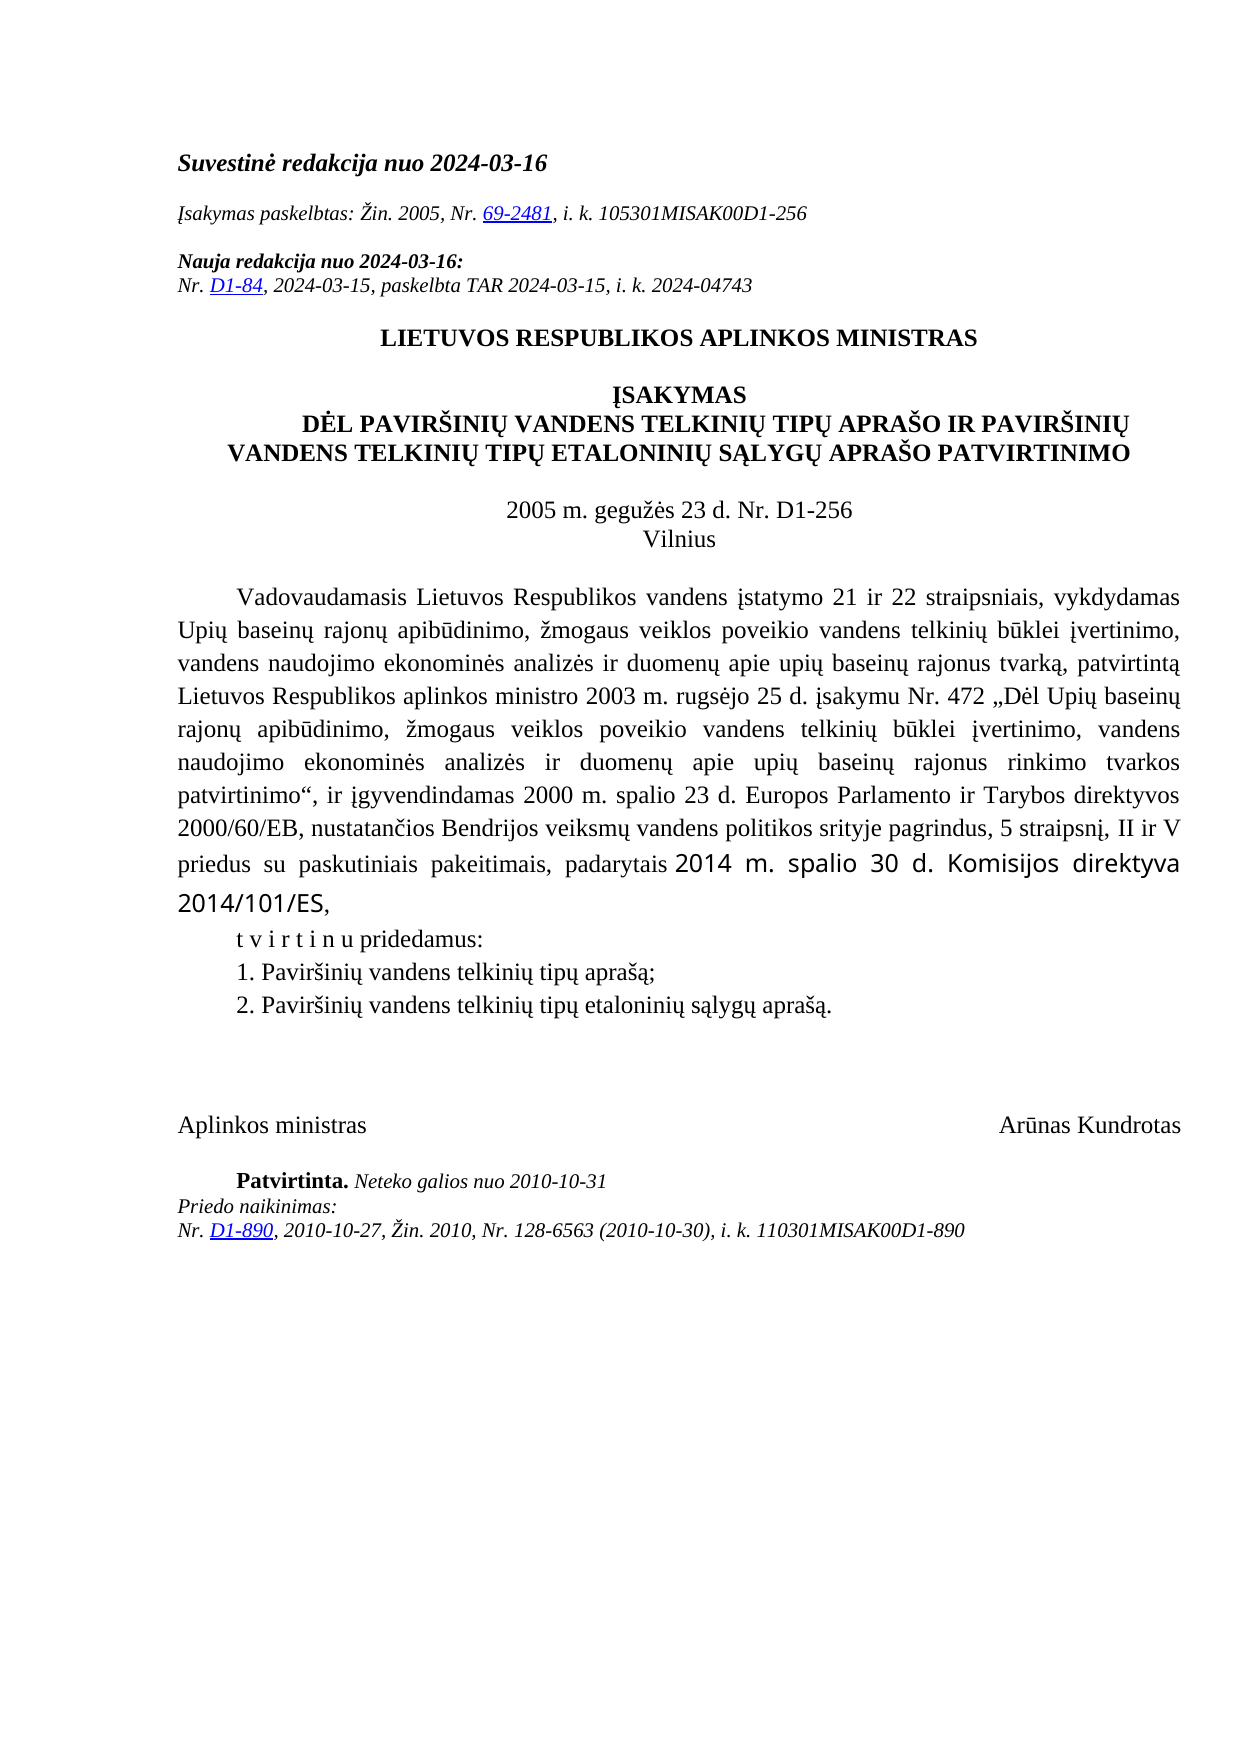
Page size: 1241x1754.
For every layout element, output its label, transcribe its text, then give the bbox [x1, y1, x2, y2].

text Nr. D1-890, 2010-10-27, Žin. 2010, Nr. 128-6563 (2010-10-30), i. k. 110301MISAK00D1-890 [177, 1218, 1181, 1242]
text Nauja redakcija nuo 2024-03-16: [177, 249, 1181, 273]
text Patvirtinta. Neteko galios nuo 2010-10-31 [177, 1167, 1181, 1193]
text ĮSAKYMAS [177, 381, 1181, 409]
text LIETUVOS RESPUBLIKOS APLINKOS MINISTRAS [177, 323, 1181, 352]
text Priedo naikinimas: [177, 1193, 1181, 1218]
text Aplinkos ministras Arūnas Kundrotas [177, 1110, 1181, 1138]
text Vadovaudamasis Lietuvos Respublikos vandens įstatymo 21 ir 22 straipsniais, vykdydamas Upių baseinų rajonų apibūdinimo, žmogaus veiklos poveikio vandens telkinių būklei įvertinimo, vandens naudojimo ekonominės analizės ir duomenų apie upių baseinų rajonus tvarką, patvirtintą Lietuvos Respublikos aplinkos ministro 2003 m. rugsėjo 25 d. įsakymu Nr. 472 „Dėl Upių baseinų rajonų apibūdinimo, žmogaus veiklos poveikio vandens telkinių būklei įvertinimo, vandens naudojimo ekonominės analizės ir duomenų apie upių baseinų rajonus rinkimo tvarkos patvirtinimo“, ir įgyvendindamas 2000 m. spalio 23 d. Europos Parlamento ir Tarybos direktyvos 2000/60/EB, nustatančios Bendrijos veiksmų vandens politikos srityje pagrindus, 5 straipsnį, II ir V priedus su paskutiniais pakeitimais, padarytais 2014 m. spalio 30 d. Komisijos direktyva 2014/101/ES, [177, 582, 1181, 919]
text Įsakymas paskelbtas: Žin. 2005, Nr. 69-2481, i. k. 105301MISAK00D1-256 [177, 201, 1181, 224]
text t v i r t i n u pridedamus: [177, 924, 1181, 953]
text 2005 m. gegužės 23 d. Nr. D1-256 [177, 496, 1181, 524]
text Suvestinė redakcija nuo 2024-03-16 [177, 148, 1181, 176]
text Nr. D1-84, 2024-03-15, paskelbta TAR 2024-03-15, i. k. 2024-04743 [177, 273, 1181, 297]
text DĖL PAVIRŠINIŲ VANDENS TELKINIŲ TIPŲ APRAŠO IR PAVIRŠINIŲ VANDENS TELKINIŲ TIPŲ ETALONINIŲ SĄLYGŲ APRAŠO PATVIRTINIMO [177, 409, 1181, 467]
text 2. Paviršinių vandens telkinių tipų etaloninių sąlygų aprašą. [236, 990, 1181, 1019]
text Vilnius [177, 524, 1181, 553]
text 1. Paviršinių vandens telkinių tipų aprašą; [236, 957, 1181, 986]
